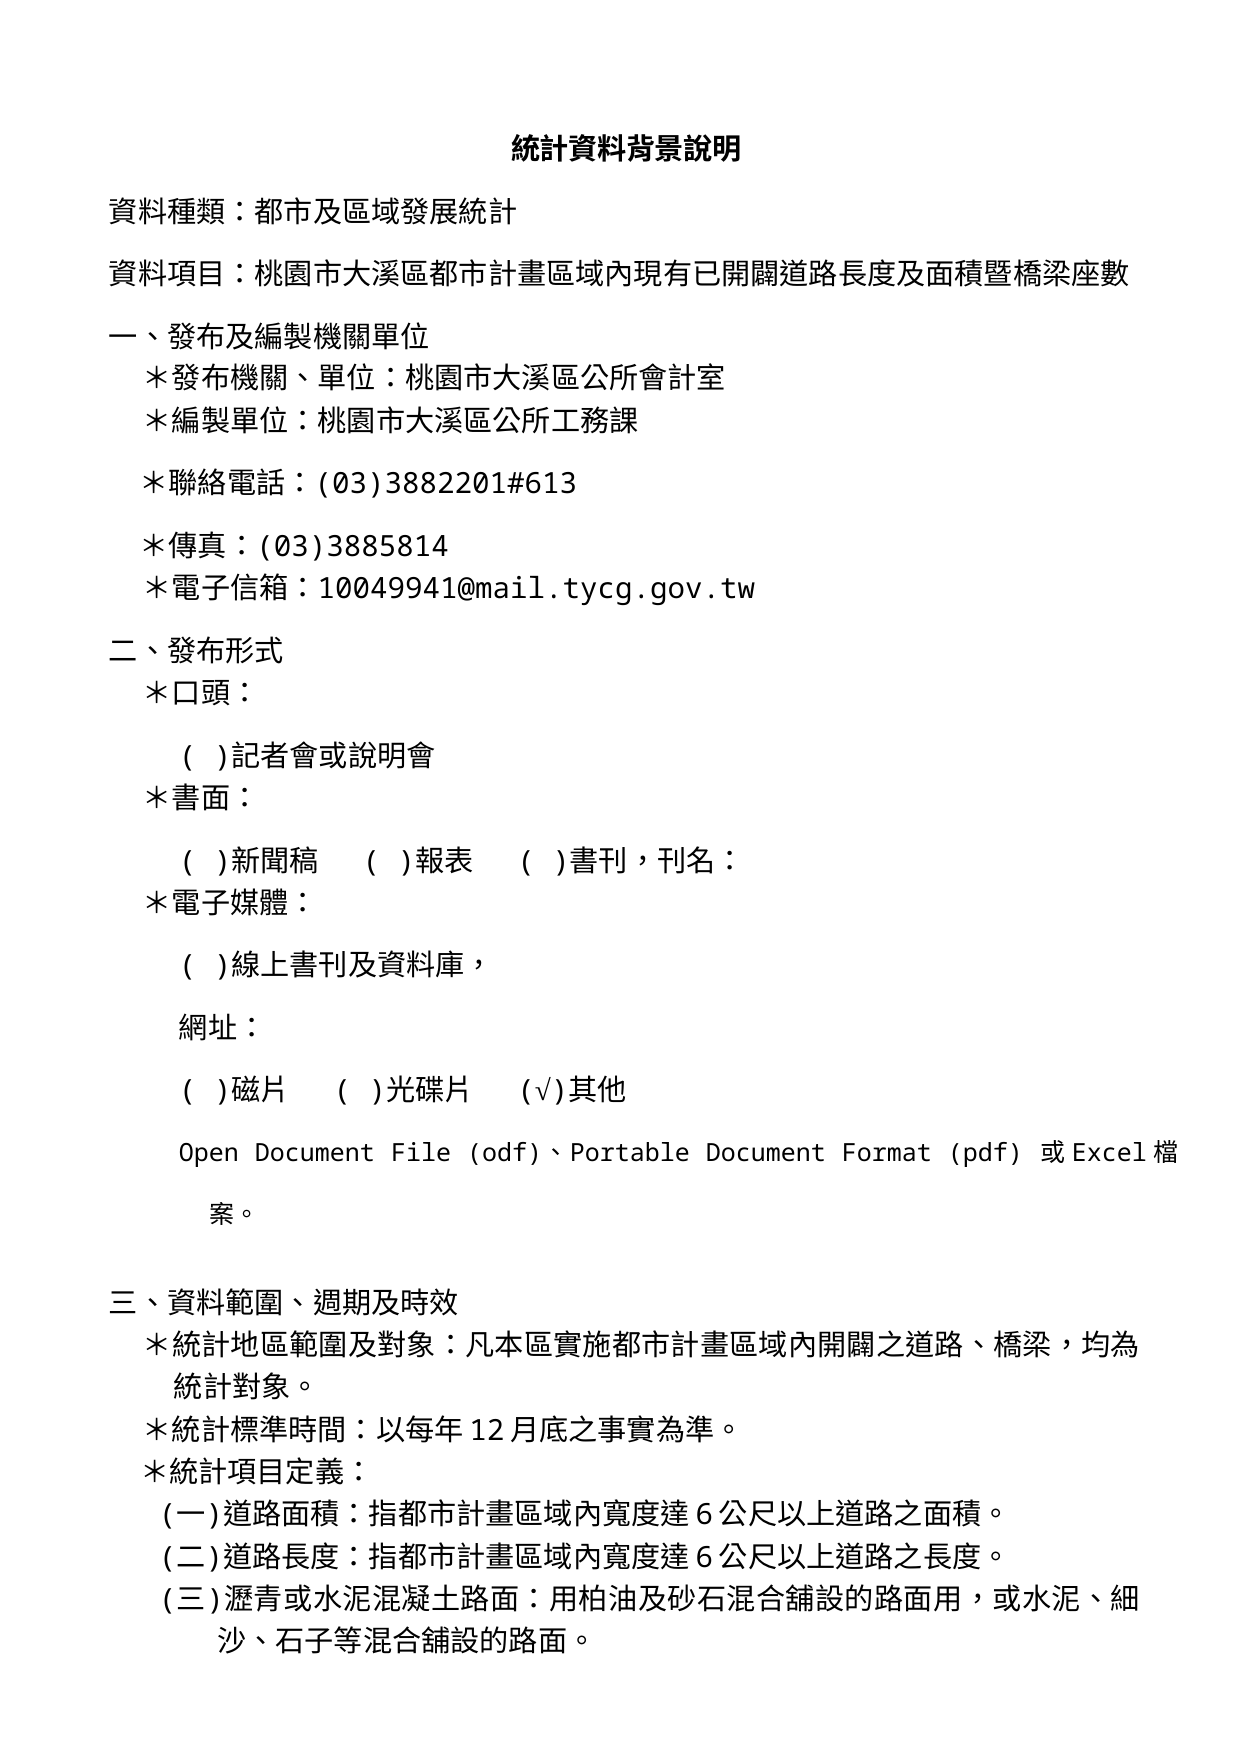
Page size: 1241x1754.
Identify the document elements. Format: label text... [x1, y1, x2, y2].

table_header 統計資料背景說明 資料種類：都市及區域發展統計 資料項目：桃園市大溪區都市計畫區域內現有已開闢道路長度及面積暨橋梁座數 一、發布及編製機關單位 ＊發布機關、單位：桃園市大溪區公所會計室 ＊編製單位：桃園市大溪區公所工務課 ＊聯絡電話：(03)3882201#613 ＊傳真：(03)3885814 ＊電子信箱：10049941@mail.tycg.gov.tw 二、發布形式 ＊口頭： ( )記者會或說明會 ＊書面： ( )新聞稿 ( )報表 ( )書刊，刊名： ＊電子媒體： ( )線上書刊及資料庫， 網址： ( )磁片 ( )光碟片 (√)其他 Open Document File (odf)、Portable Document Format (pdf) 或Excel檔案。 三、資料範圍、週期及時效 ＊統計地區範圍及對象：凡本區實施都市計畫區域內開闢之道路、橋梁，均為統計對象。 ＊統計標準時間：以每年12月底之事實為準。 ＊統計項目定義： (一)道路面積：指都市計畫區域內寬度達6公尺以上道路之面積。 (二)道路長度：指都市計畫區域內寬度達6公尺以上道路之長度。 (三)瀝青或水泥混凝土路面：用柏油及砂石混合舖設的路面用，或水泥、細沙、石子等混合舖設的路面。 (四)碎石路面或砂土路面：用碎石或以砂土舖裝及新闢的路面。 (五)車輛可行駛之路面面積：係指路基以上用以承受車輛行駛部分，並未含人行道、安全島、溝蓋板等道路用地面積。 (六)其他面積：含安全島、溝蓋板、綠地．．等面積。 (七)本表所填為當年度增減數字。 (八)現有道路以路面寬度在6公尺以上者為限，6公尺以下者不列計。 (九)本表所指都市計畫區域內道路，係包括桃園市經費內建造及經費外建造之路面。意即，凡該道路係在都市計畫區域內，且路面寬度在6公尺以上者，均應包括。 (十)如當年僅修舖原有瀝青路面時，其長度、面積仍然維持原報之長度、面積，不得再予增列，以免重複增加現象。 (十一)如原報之沙土路、碎石路於當年改舖瀝青路時，沙土路、碎石路之長度、面積均應減少；相對的，瀝青路之長度、面積則應增加。注意一增一減，數字應相等。 (十二)在同一條道路上，如前段舖瀝青、後段為沙土或碎石路時，請分別填列瀝青及沙土或碎石路之長度、面積。 (十三)道路交叉路口之長度、面積不得重複計算。 (十四)在同一條道路路線內有不同種類道路者，其長度列入主要路面種類欄內，但其面積則應分別填入各種路面欄內。 (十五)各種橋梁、涵洞面積及長度均應包括在道路面積及長度中。 ＊統計單位：公尺、座、平方公尺。 ＊統計分類：橫項目按都市計畫區別分。 縱項目按瀝青或水泥混凝土路面、碎石路面或砂土路面、橋梁等分 類。 ＊發布週期(指資料編製或產生之頻率，如月、季、年等)：年。 ＊時效(指統計標準時間至資料發布時間之間隔時間)：1個月。 ＊資料變革：無。 四、公開資料發布訊息 ＊預告發布日期(含預告方式及週期)： 次年1月底(原訂預告發布日期如遇例假日或國定假日則延至下一個工作日發布)。 ＊同步發送單位(說明資料發布時同步發送之單位或可同步查得該資料之網址)：桃園市政府工務局。 五、資料品質 ＊統計指標編製方法與資料來源說明：依據業務資料彙編。 ＊統計資料交叉查核及確保資料合理性之機制(說明各項資料之相互關係及不同資料來源之相關統計差異性)：紙本紀錄與電子檔案交叉查核。 六、須注意及預定改變之事項(說明預定修正之資料、定義、統計方法等及其修正原因)：無。 七、其他事項：無。 [98, 105, 1155, 1660]
